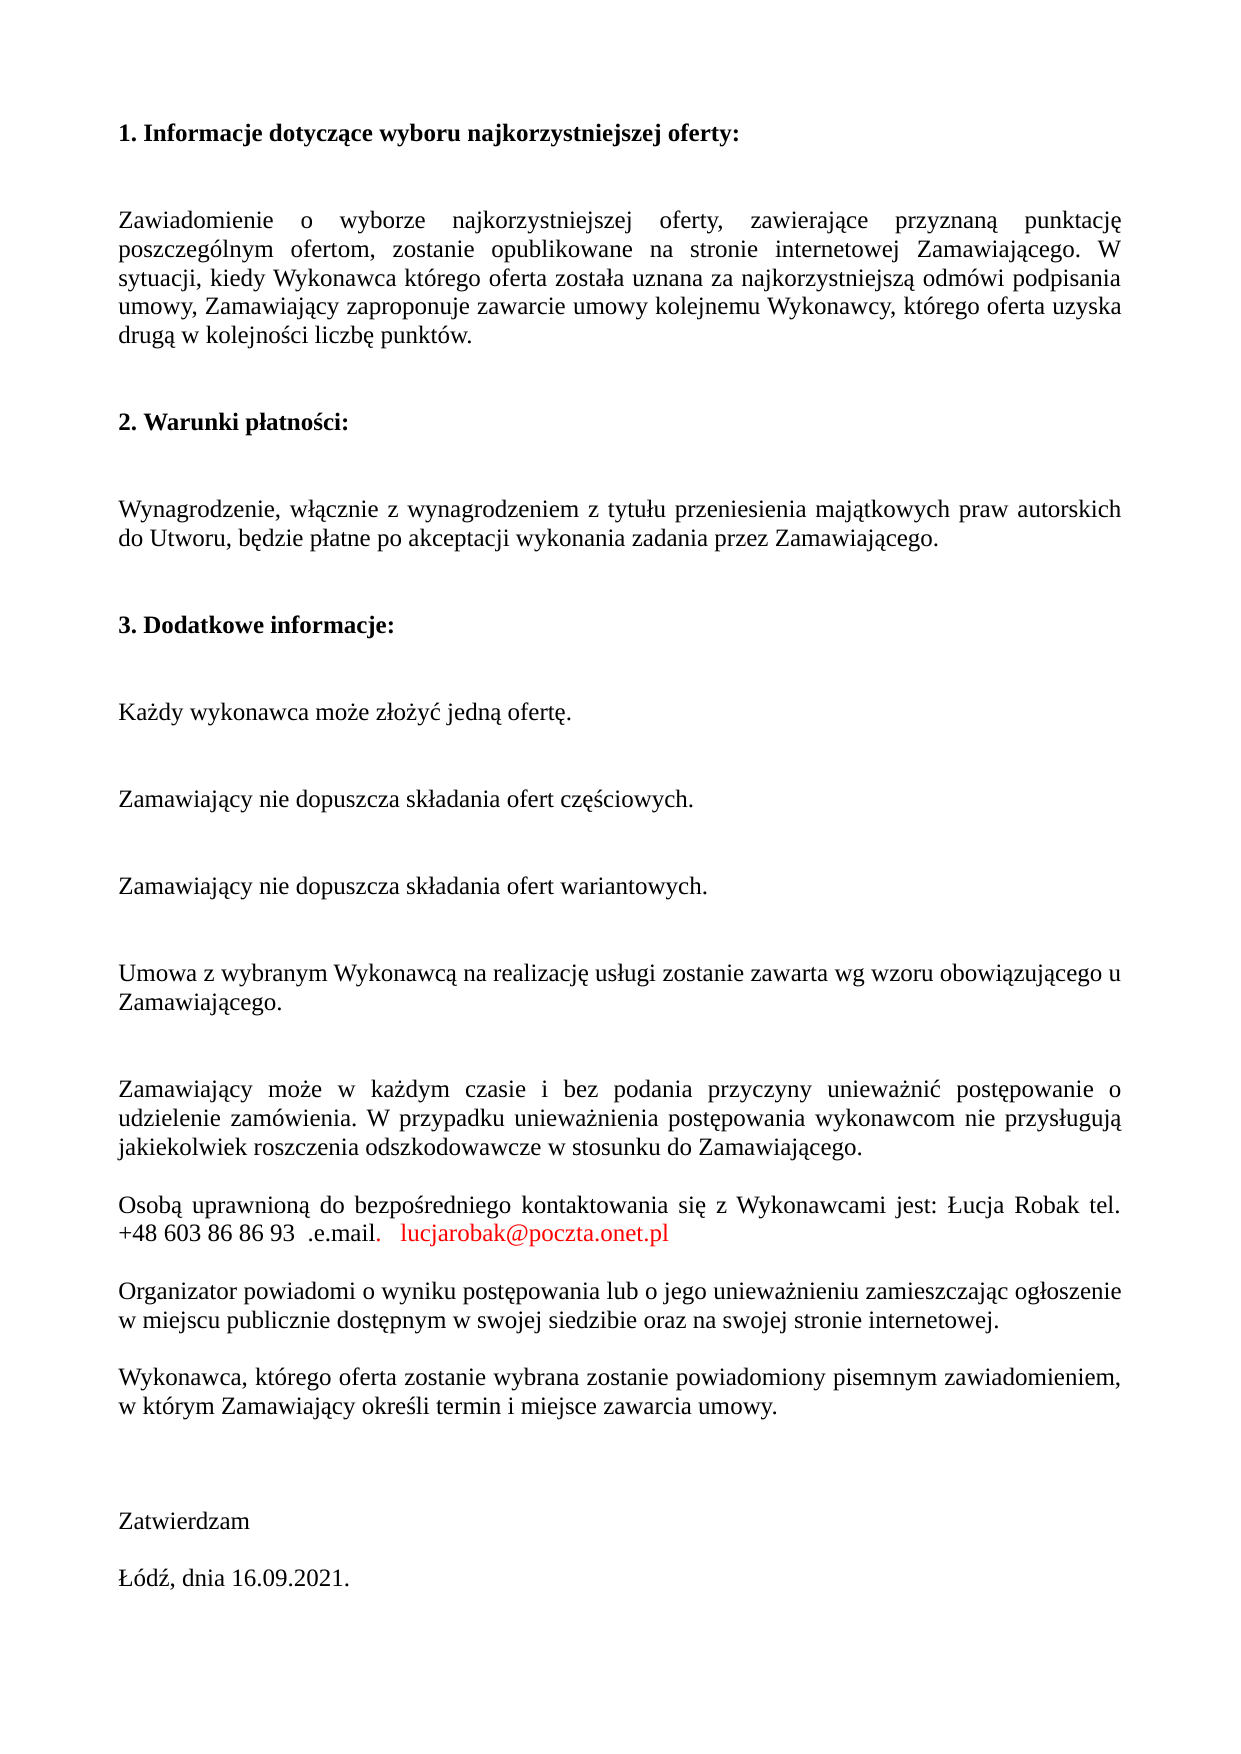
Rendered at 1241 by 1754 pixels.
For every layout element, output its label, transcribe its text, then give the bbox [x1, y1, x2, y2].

text Wykonawca, którego oferta zostanie wybrana zostanie powiadomiony pisemnym zawiadomieniem, w którym Zamawiający określi termin i miejsce zawarcia umowy. [118, 1362, 1122, 1420]
text Łódź, dnia 16.09.2021. [118, 1563, 1122, 1592]
text Zamawiający nie dopuszcza składania ofert wariantowych. [118, 871, 1122, 900]
text Wynagrodzenie, włącznie z wynagrodzeniem z tytułu przeniesienia majątkowych praw autorskich do Utworu, będzie płatne po akceptacji wykonania zadania przez Zamawiającego. [118, 494, 1122, 552]
text Organizator powiadomi o wyniku postępowania lub o jego unieważnieniu zamieszczając ogłoszenie w miejscu publicznie dostępnym w swojej siedzibie oraz na swojej stronie internetowej. [118, 1276, 1122, 1333]
text Osobą uprawnioną do bezpośredniego kontaktowania się z Wykonawcami jest: Łucja Robak tel. +48 603 86 86 93 .e.mail. lucjarobak@poczta.onet.pl [118, 1190, 1122, 1247]
text Zawiadomienie o wyborze najkorzystniejszej oferty, zawierające przyznaną punktację poszczególnym ofertom, zostanie opublikowane na stronie internetowej Zamawiającego. W sytuacji, kiedy Wykonawca którego oferta została uznana za najkorzystniejszą odmówi podpisania umowy, Zamawiający zaproponuje zawarcie umowy kolejnemu Wykonawcy, którego oferta uzyska drugą w kolejności liczbę punktów. [118, 205, 1122, 349]
text Zatwierdzam [118, 1506, 1122, 1535]
text Umowa z wybranym Wykonawcą na realizację usługi zostanie zawarta wg wzoru obowiązującego u Zamawiającego. [118, 958, 1122, 1016]
text Zamawiający nie dopuszcza składania ofert częściowych. [118, 784, 1122, 813]
text Każdy wykonawca może złożyć jedną ofertę. [118, 697, 1122, 726]
text 1. Informacje dotyczące wyboru najkorzystniejszej oferty: [118, 118, 1122, 147]
text 3. Dodatkowe informacje: [118, 610, 1122, 639]
text Zamawiający może w każdym czasie i bez podania przyczyny unieważnić postępowanie o udzielenie zamówienia. W przypadku unieważnienia postępowania wykonawcom nie przysługują jakiekolwiek roszczenia odszkodowawcze w stosunku do Zamawiającego. [118, 1074, 1122, 1161]
text 2. Warunki płatności: [118, 407, 1122, 436]
